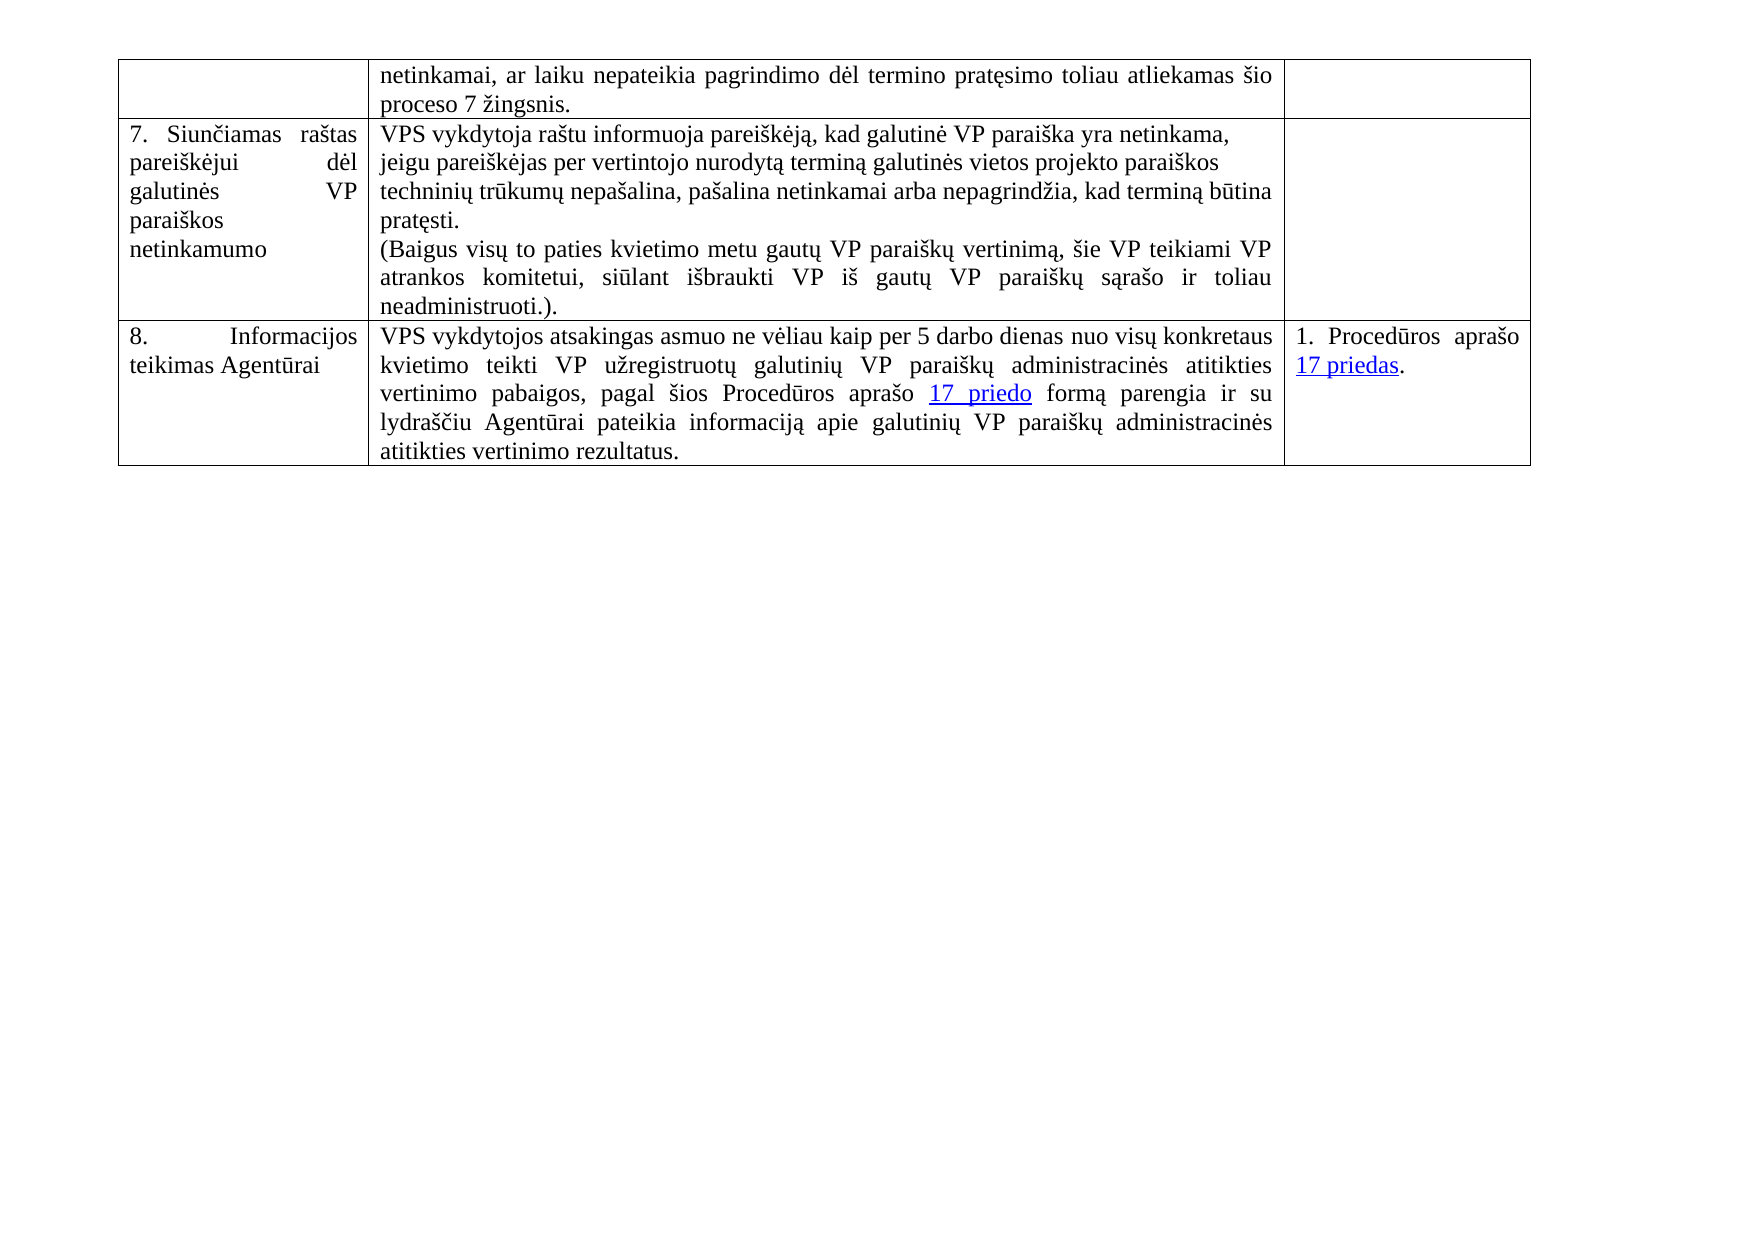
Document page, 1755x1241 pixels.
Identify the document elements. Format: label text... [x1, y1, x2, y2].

table_cell [1285, 119, 1530, 320]
table_cell [119, 60, 368, 118]
table_cell netinkamai, ar laiku nepateikia pagrindimo dėl termino pratęsimo toliau atliekamas šio proceso 7 žingsnis. [369, 60, 1284, 118]
table_cell VPS vykdytojos atsakingas asmuo ne vėliau kaip per 5 darbo dienas nuo visų konkretaus kvietimo teikti VP užregistruotų galutinių VP paraiškų administracinės atitikties vertinimo pabaigos, pagal šios Procedūros aprašo 17 priedo formą parengia ir su lydraščiu Agentūrai pateikia informaciją apie galutinių VP paraiškų administracinės atitikties vertinimo rezultatus. [369, 321, 1284, 465]
table_cell 7. Siunčiamas raštas pareiškėjui dėl galutinės VP paraiškos netinkamumo [119, 119, 368, 320]
table_cell 1. Procedūros aprašo 17 priedas. [1285, 321, 1530, 465]
table_cell VPS vykdytoja raštu informuoja pareiškėją, kad galutinė VP paraiška yra netinkama, jeigu pareiškėjas per vertintojo nurodytą terminą galutinės vietos projekto paraiškos techninių trūkumų nepašalina, pašalina netinkamai arba nepagrindžia, kad terminą būtina pratęsti. (Baigus visų to paties kvietimo metu gautų VP paraiškų vertinimą, šie VP teikiami VP atrankos komitetui, siūlant išbraukti VP iš gautų VP paraiškų sąrašo ir toliau neadministruoti.). [369, 119, 1284, 320]
table_cell 8. Informacijos teikimas Agentūrai [119, 321, 368, 465]
table_cell [1285, 60, 1530, 118]
